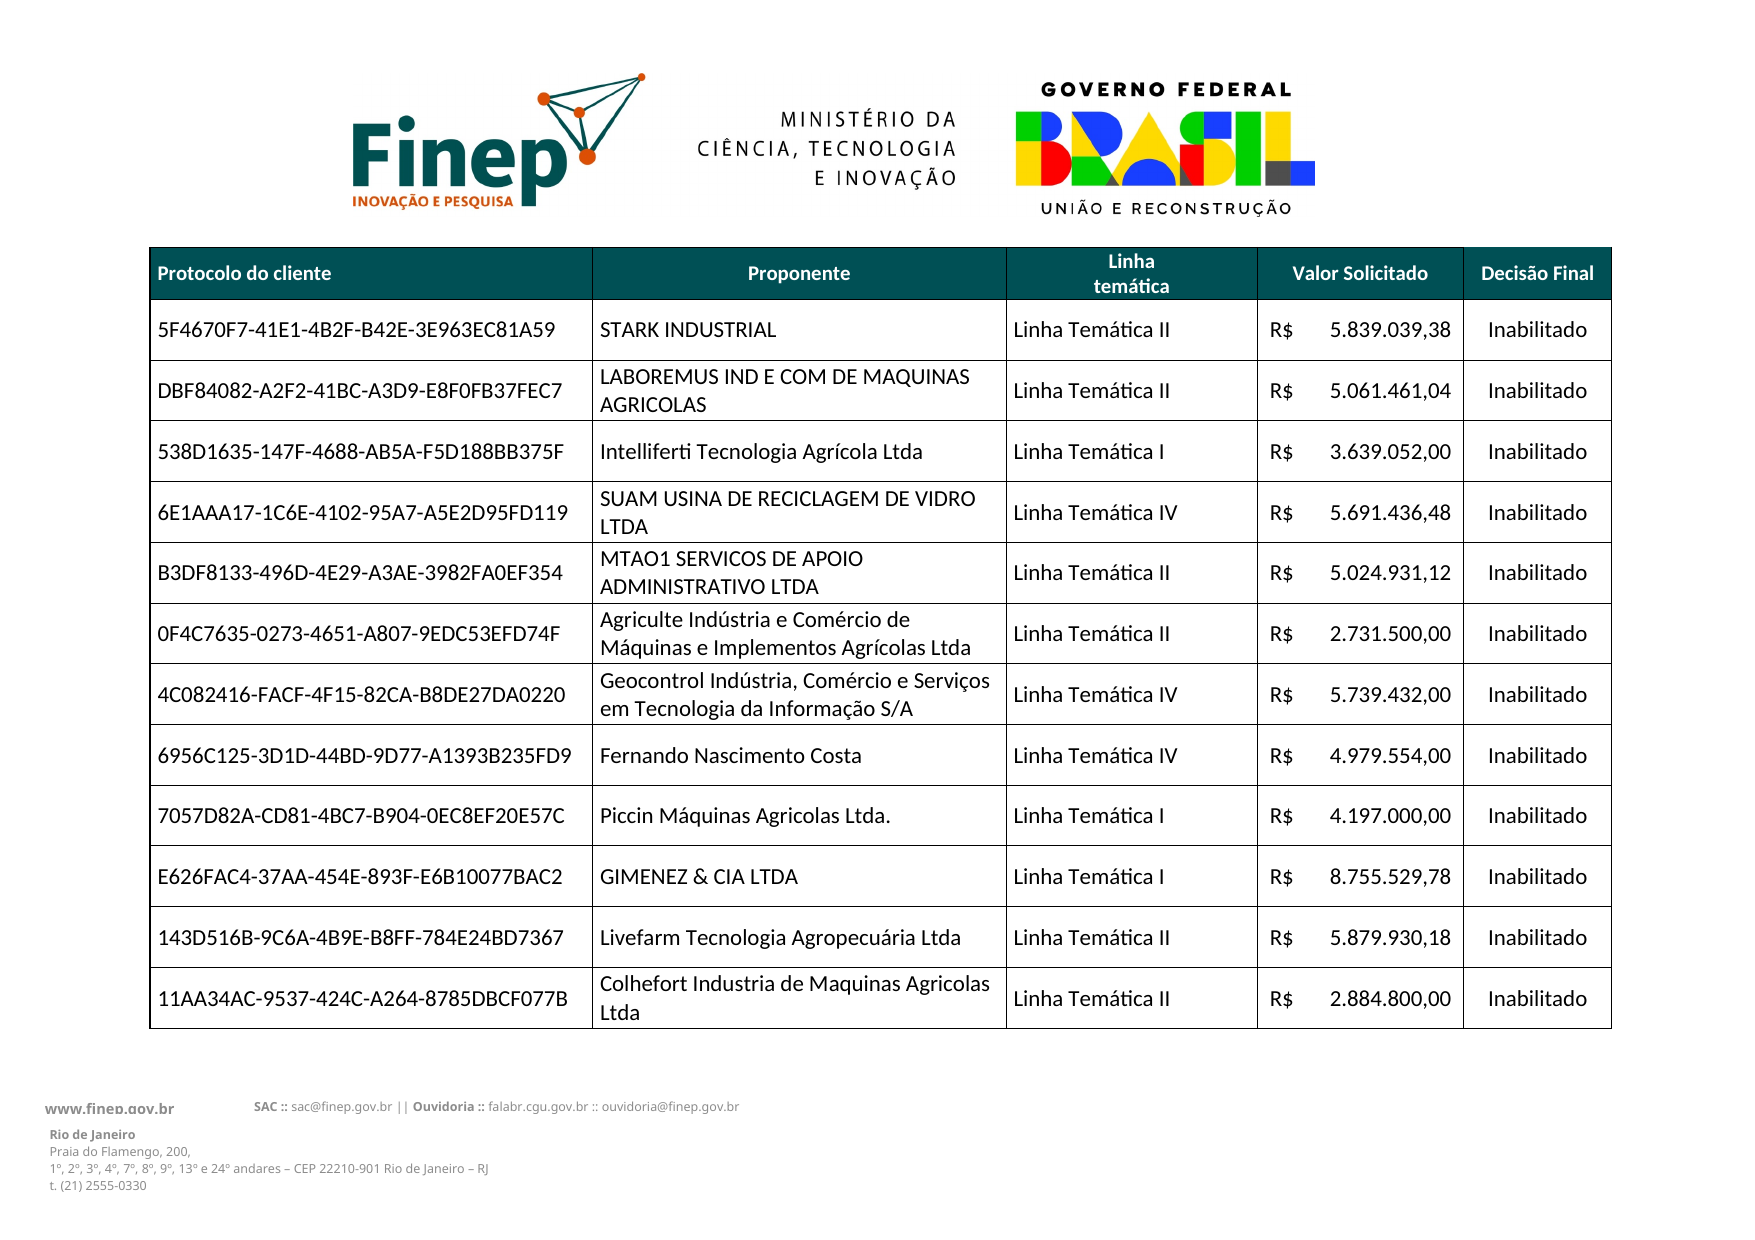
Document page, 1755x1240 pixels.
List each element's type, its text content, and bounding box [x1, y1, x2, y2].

table_cell Inabilitado [1464, 300, 1611, 359]
table_cell MTAO1 SERVICOS DE APOIO ADMINISTRATIVO LTDA [593, 543, 1006, 602]
table_cell R$ 5.839.039,38 [1258, 300, 1463, 359]
table_cell R$ 5.691.436,48 [1258, 482, 1463, 542]
table_cell Linha Temática II [1007, 604, 1257, 663]
table_cell Linha Temática IV [1007, 482, 1257, 542]
table_cell Inabilitado [1464, 361, 1611, 420]
table_cell 6E1AAA17-1C6E-4102-95A7-A5E2D95FD119 [151, 482, 592, 542]
table_cell DBF84082-A2F2-41BC-A3D9-E8F0FB37FEC7 [151, 361, 592, 420]
table_cell R$ 5.061.461,04 [1258, 361, 1463, 420]
table_cell Inabilitado [1464, 846, 1611, 906]
table_cell B3DF8133-496D-4E29-A3AE-3982FA0EF354 [151, 543, 592, 602]
table_cell Linha Temática II [1007, 300, 1257, 359]
table_cell R$ 2.731.500,00 [1258, 604, 1463, 663]
table_cell 0F4C7635-0273-4651-A807-9EDC53EFD74F [151, 604, 592, 663]
table_cell LABOREMUS IND E COM DE MAQUINAS AGRICOLAS [593, 361, 1006, 420]
table_header Linha temática [1007, 248, 1257, 299]
table_cell Linha Temática I [1007, 846, 1257, 906]
table_cell R$ 2.884.800,00 [1258, 968, 1463, 1027]
table_cell Inabilitado [1464, 786, 1611, 845]
table_cell Inabilitado [1464, 421, 1611, 481]
table_cell Agriculte Indústria e Comércio de Máquinas e Implementos Agrícolas Ltda [593, 604, 1006, 663]
table_cell R$ 5.879.930,18 [1258, 907, 1463, 967]
table_cell Inabilitado [1464, 543, 1611, 602]
table_cell Inabilitado [1464, 482, 1611, 542]
table_cell Linha Temática IV [1007, 664, 1257, 724]
table_header Decisão Final [1464, 247, 1611, 299]
table_cell GIMENEZ & CIA LTDA [593, 846, 1006, 906]
table_cell R$ 5.024.931,12 [1258, 543, 1463, 602]
table_cell Intelliferti Tecnologia Agrícola Ltda [593, 421, 1006, 481]
table_cell Linha Temática I [1007, 786, 1257, 845]
table_header Protocolo do cliente [151, 248, 592, 299]
table_cell R$ 8.755.529,78 [1258, 846, 1463, 906]
table_cell Livefarm Tecnologia Agropecuária Ltda [593, 907, 1006, 967]
table_cell Inabilitado [1464, 604, 1611, 663]
table_cell Linha Temática II [1007, 361, 1257, 420]
table_cell Linha Temática II [1007, 968, 1257, 1027]
table_cell 7057D82A-CD81-4BC7-B904-0EC8EF20E57C [151, 786, 592, 845]
table_cell Colhefort Industria de Maquinas Agricolas Ltda [593, 968, 1006, 1027]
table_cell Piccin Máquinas Agricolas Ltda. [593, 786, 1006, 845]
table_cell R$ 4.979.554,00 [1258, 725, 1463, 784]
table_cell Fernando Nascimento Costa [593, 725, 1006, 784]
table_cell Inabilitado [1464, 725, 1611, 784]
table_cell Geocontrol Indústria, Comércio e Serviços em Tecnologia da Informação S/A [593, 664, 1006, 724]
table_cell 143D516B-9C6A-4B9E-B8FF-784E24BD7367 [151, 907, 592, 967]
table_cell Linha Temática I [1007, 421, 1257, 481]
table_header Proponente [593, 248, 1006, 299]
table_cell SUAM USINA DE RECICLAGEM DE VIDRO LTDA [593, 482, 1006, 542]
table_cell Inabilitado [1464, 907, 1611, 967]
table_cell R$ 4.197.000,00 [1258, 786, 1463, 845]
table_cell 538D1635-147F-4688-AB5A-F5D188BB375F [151, 421, 592, 481]
table_cell Linha Temática IV [1007, 725, 1257, 784]
table_cell Linha Temática II [1007, 543, 1257, 602]
table_cell E626FAC4-37AA-454E-893F-E6B10077BAC2 [151, 846, 592, 906]
table_cell 6956C125-3D1D-44BD-9D77-A1393B235FD9 [151, 725, 592, 784]
table_cell 5F4670F7-41E1-4B2F-B42E-3E963EC81A59 [151, 300, 592, 359]
table_cell Linha Temática II [1007, 907, 1257, 967]
table_cell Inabilitado [1464, 968, 1611, 1027]
table_cell 4C082416-FACF-4F15-82CA-B8DE27DA0220 [151, 664, 592, 724]
table_cell R$ 3.639.052,00 [1258, 421, 1463, 481]
table_cell R$ 5.739.432,00 [1258, 664, 1463, 724]
table_header Valor Solicitado [1258, 248, 1463, 299]
table_cell Inabilitado [1464, 664, 1611, 724]
table_cell 11AA34AC-9537-424C-A264-8785DBCF077B [151, 968, 592, 1027]
table_cell STARK INDUSTRIAL [593, 300, 1006, 359]
